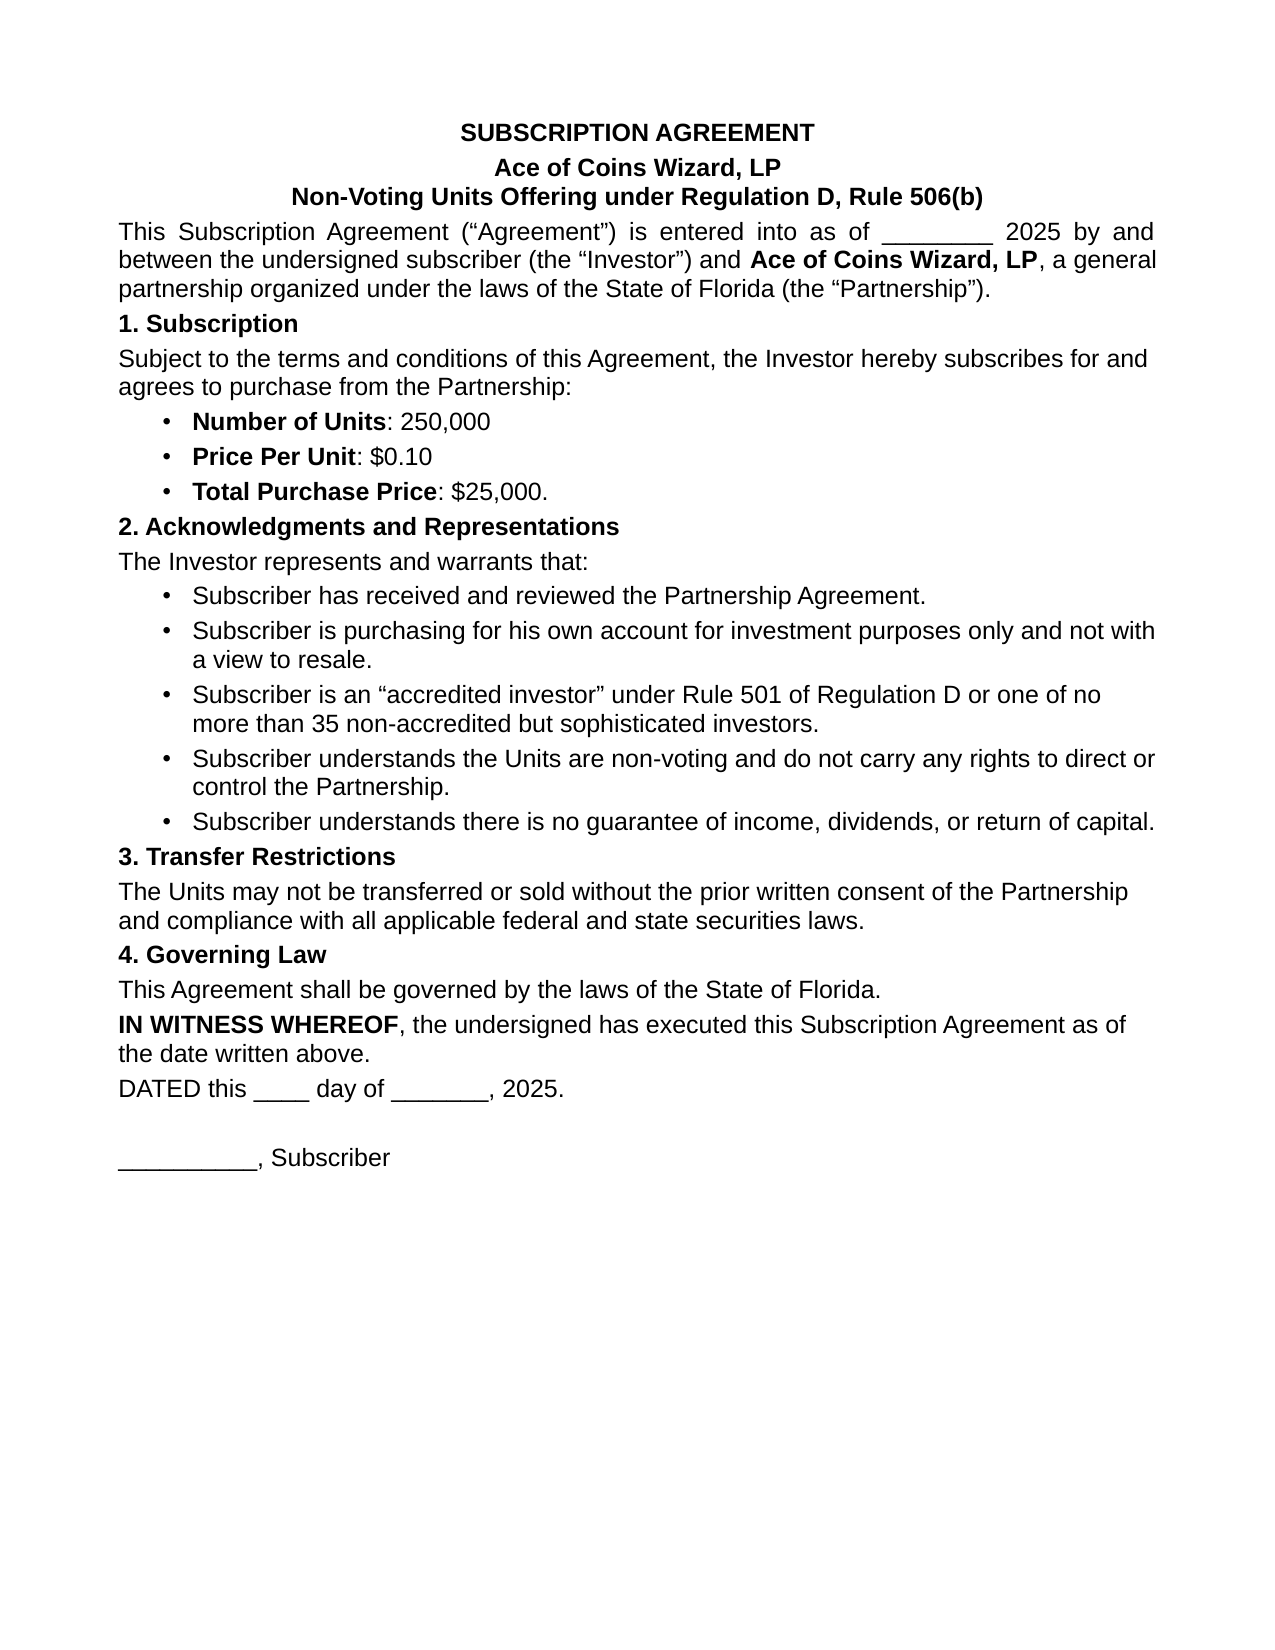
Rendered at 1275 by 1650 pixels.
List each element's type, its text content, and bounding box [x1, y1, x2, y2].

list Price Per Unit: $0.10 [162, 442, 1157, 471]
text This Subscription Agreement (“Agreement”) is entered into as of ________ 2025 by and between the undersigned subscriber (the “Investor”) and Ace of Coins Wizard, LP, a general partnership organized under the laws of the State of Florida (the “Partnership”). [118, 216, 1157, 303]
list Subscriber has received and reviewed the Partnership Agreement. [162, 581, 1157, 610]
text The Units may not be transferred or sold without the prior written consent of the Partnership and compliance with all applicable federal and state securities laws. [118, 877, 1157, 934]
list Total Purchase Price: $25,000. [162, 477, 1157, 506]
subtitle 2. Acknowledgments and Representations [118, 512, 1157, 541]
list Subscriber understands the Units are non-voting and do not carry any rights to direct or control the Partnership. [162, 743, 1157, 801]
text IN WITNESS WHEREOF, the undersigned has executed this Subscription Agreement as of the date written above. [118, 1010, 1157, 1067]
text This Agreement shall be governed by the laws of the State of Florida. [118, 975, 1157, 1004]
subtitle 4. Governing Law [118, 940, 1157, 969]
subtitle 3. Transfer Restrictions [118, 842, 1157, 871]
list Subscriber understands there is no guarantee of income, dividends, or return of capital. [162, 807, 1157, 836]
list Subscriber is purchasing for his own account for investment purposes only and not with a view to resale. [162, 616, 1157, 674]
list Number of Units: 250,000 [162, 407, 1157, 436]
list Subscriber is an “accredited investor” under Rule 501 of Regulation D or one of no more than 35 non-accredited but sophisticated investors. [162, 680, 1157, 737]
subtitle SUBSCRIPTION AGREEMENT [118, 118, 1157, 147]
text Subject to the terms and conditions of this Agreement, the Investor hereby subscribes for and agrees to purchase from the Partnership: [118, 343, 1157, 401]
text The Investor represents and warrants that: [118, 547, 1157, 575]
text DATED this ____ day of _______, 2025. [118, 1073, 1157, 1102]
subtitle 1. Subscription [118, 309, 1157, 337]
text __________, Subscriber [118, 1143, 1157, 1172]
text Ace of Coins Wizard, LP Non-Voting Units Offering under Regulation D, Rule 506(b) [118, 153, 1157, 210]
